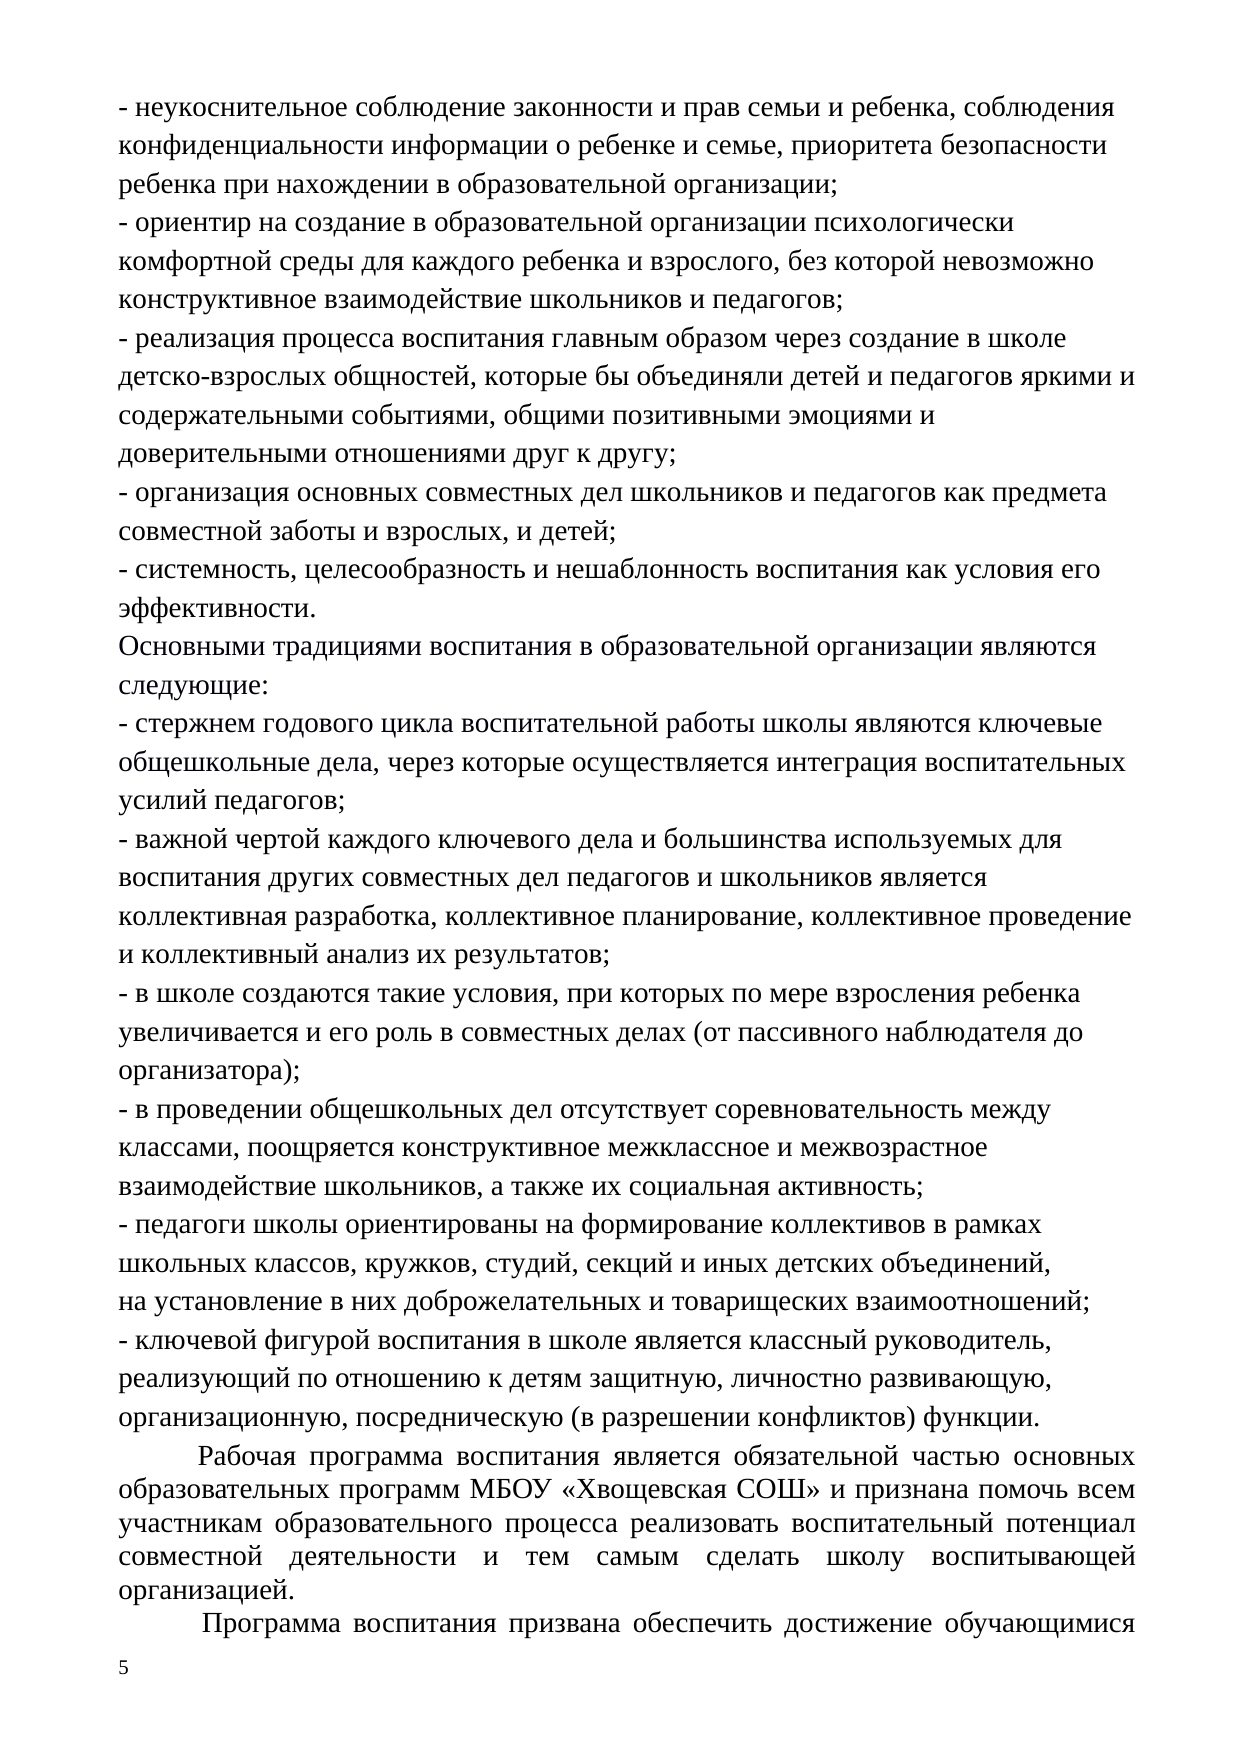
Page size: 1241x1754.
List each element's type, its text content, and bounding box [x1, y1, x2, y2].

text - педагоги школы ориентированы на формирование коллективов в рамках школьных классов, кружков, студий, секций и иных детских объединений, на установление в них доброжелательных и товарищеских взаимоотношений; [118, 1206, 1137, 1317]
text - неукоснительное соблюдение законности и прав семьи и ребенка, соблюдения конфиденциальности информации о ребенке и семье, приоритета безопасности ребенка при нахождении в образовательной организации; [118, 89, 1137, 199]
text - системность, целесообразность и нешаблонность воспитания как условия его эффективности. [118, 551, 1137, 623]
text - ориентир на создание в образовательной организации психологически комфортной среды для каждого ребенка и взрослого, без которой невозможно конструктивное взаимодействие школьников и педагогов; [118, 204, 1137, 315]
text - ключевой фигурой воспитания в школе является классный руководитель, реализующий по отношению к детям защитную, личностно развивающую, организационную, посредническую (в разрешении конфликтов) функции. [118, 1322, 1137, 1433]
text - реализация процесса воспитания главным образом через создание в школе детско-взрослых общностей, которые бы объединяли детей и педагогов яркими и содержательными событиями, общими позитивными эмоциями и доверительными отношениями друг к другу; [118, 320, 1137, 469]
text - организация основных совместных дел школьников и педагогов как предмета совместной заботы и взрослых, и детей; [118, 474, 1137, 546]
text Рабочая программа воспитания является обязательной частью основных образовательных программ МБОУ «Хвощевская СОШ» и признана помочь всем участникам образовательного процесса реализовать воспитательный потенциал совместной деятельности и тем самым сделать школу воспитывающей организацией. [118, 1438, 1137, 1605]
text - в школе создаются такие условия, при которых по мере взросления ребенка увеличивается и его роль в совместных делах (от пассивного наблюдателя до организатора); [118, 975, 1137, 1086]
text Программа воспитания призвана обеспечить достижение обучающимися [118, 1605, 1137, 1639]
text - важной чертой каждого ключевого дела и большинства используемых для воспитания других совместных дел педагогов и школьников является коллективная разработка, коллективное планирование, коллективное проведение и коллективный анализ их результатов; [118, 821, 1137, 970]
text Основными традициями воспитания в образовательной организации являются следующие: [118, 628, 1137, 700]
text - в проведении общешкольных дел отсутствует соревновательность между классами, поощряется конструктивное межклассное и межвозрастное взаимодействие школьников, а также их социальная активность; [118, 1091, 1137, 1201]
text - стержнем годового цикла воспитательной работы школы являются ключевые общешкольные дела, через которые осуществляется интеграция воспитательных усилий педагогов; [118, 705, 1137, 816]
